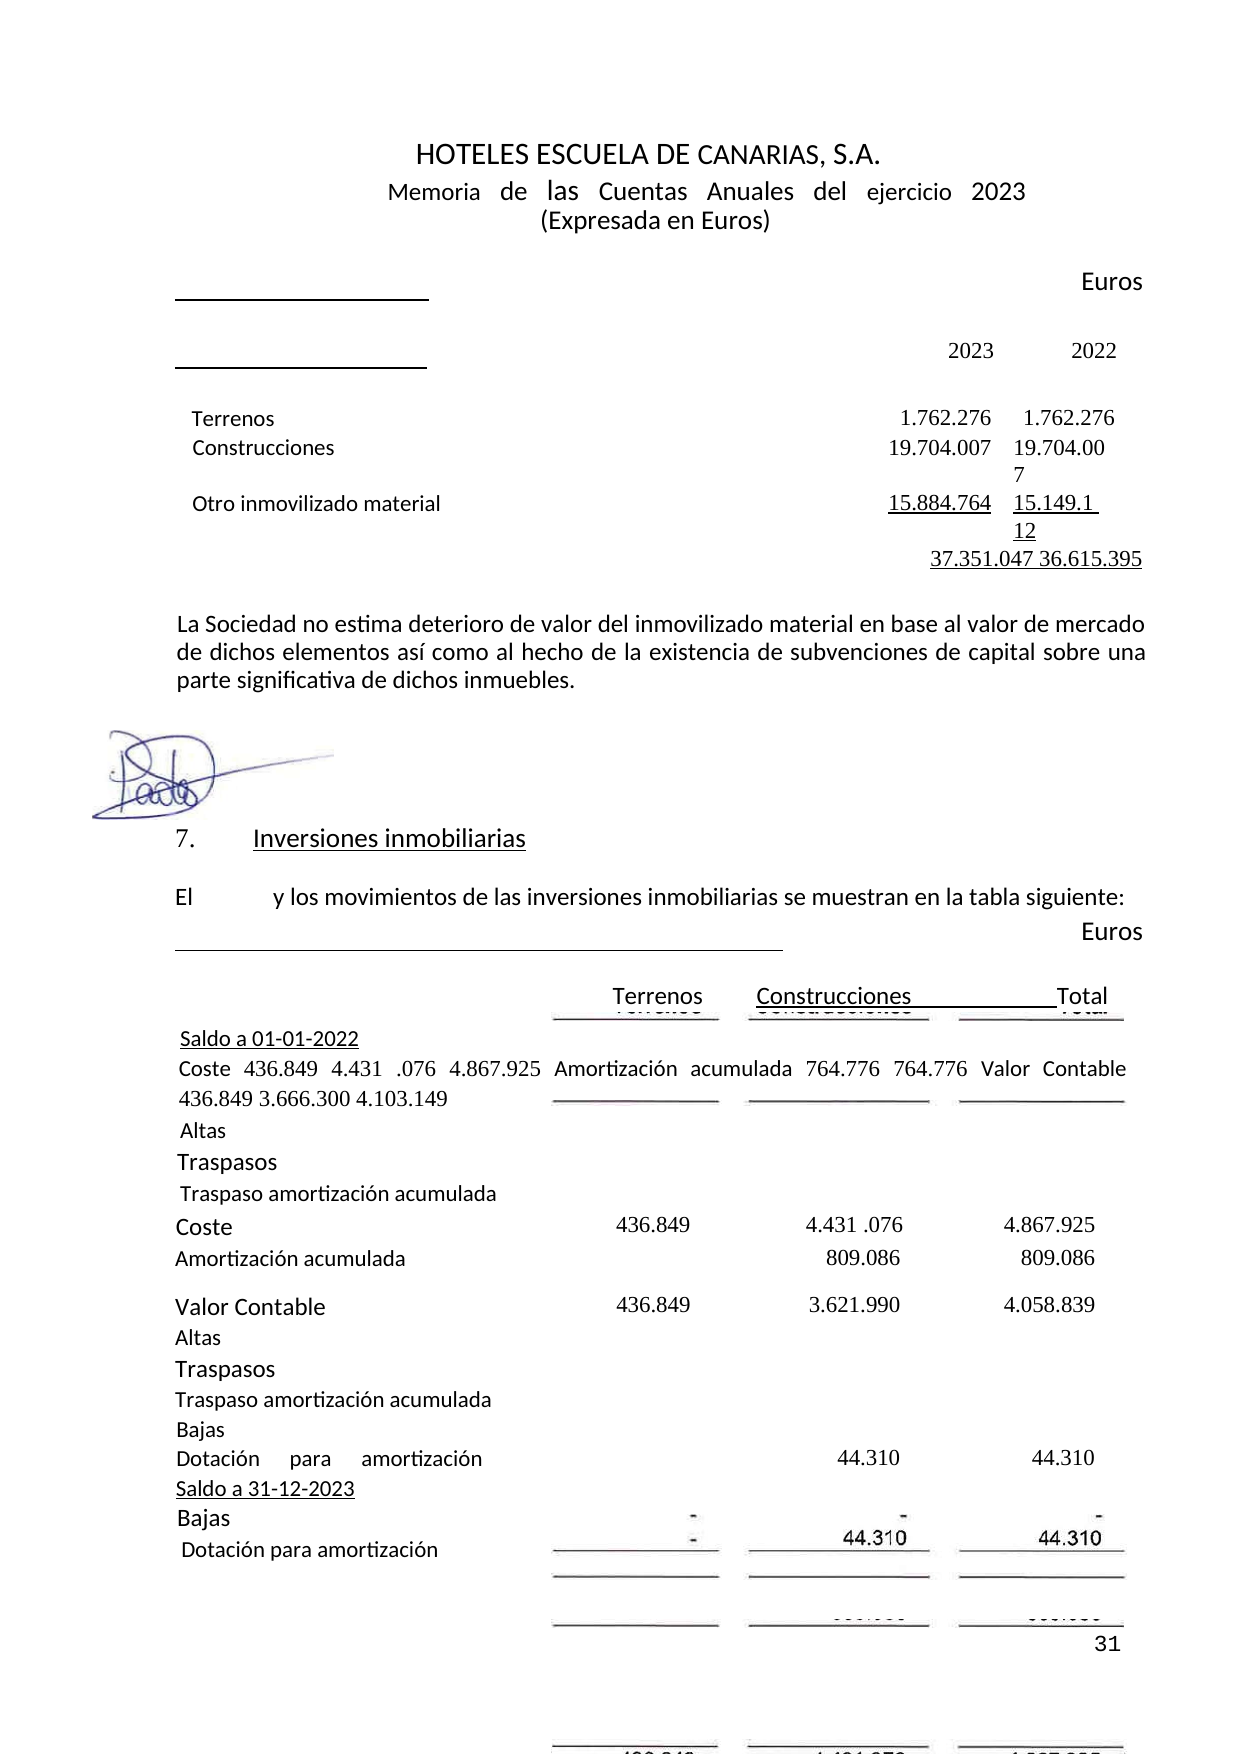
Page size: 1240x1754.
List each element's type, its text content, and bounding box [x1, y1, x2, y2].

text Altas [180, 1116, 1063, 1144]
table_header 4.058.839 [946, 1291, 1095, 1444]
text Euros [175, 914, 1143, 948]
table_header Valor Contable Altas Traspasos Traspaso amortización acumulada Bajas [175, 1291, 546, 1444]
text Coste 436.849 4.431 .076 4.867.925 Amortización acumulada 764.776 764.776 Valor Contable 436.849 3.666.300 4.103.149 [178, 1054, 1127, 1111]
table_cell 19.704.007 [1006, 434, 1114, 489]
table_cell Amortización acumulada [175, 1244, 546, 1291]
text Terrenos Construcciones Total [175, 980, 1148, 1011]
table_header 4.431 .076 [738, 1210, 946, 1243]
table_header 1.762.276 [678, 404, 1006, 433]
text El y los movimientos de las inversiones inmobiliarias se muestran en la tabla siguiente: [175, 883, 1148, 911]
table_cell [546, 1244, 738, 1291]
table_cell 809.086 [946, 1244, 1095, 1291]
table_cell 44.310 [738, 1444, 946, 1503]
table_cell 15.149.1 12 [1006, 489, 1114, 545]
table_header 3.621.990 [738, 1291, 946, 1444]
table_header 436.849 [546, 1210, 738, 1243]
text Traspaso amortización acumulada [180, 1179, 1063, 1207]
table_cell 15.884.764 [678, 489, 1006, 545]
text Dotación para amortización [181, 1535, 551, 1563]
table_header 436.849 [546, 1291, 738, 1444]
subtitle 7. Inversiones inmobiliarias [175, 822, 1148, 855]
subtitle Saldo a 01-01-2022 [180, 1024, 1148, 1052]
text [1128, 1535, 1148, 1563]
text Bajas [176, 1503, 1147, 1532]
table_cell 44.310 [946, 1444, 1095, 1503]
table_cell Construcciones [191, 434, 677, 489]
table_header Terrenos [191, 404, 677, 433]
text 2023 2022 [175, 337, 1148, 364]
text Traspasos [176, 1147, 1147, 1176]
table_cell 809.086 [738, 1244, 946, 1291]
table_cell Dotación para amortización Saldo a 31-12-2023 [175, 1444, 546, 1503]
table_cell Otro inmovilizado material [191, 489, 677, 545]
table_header Coste [175, 1210, 546, 1243]
table_cell [546, 1444, 738, 1503]
text Euros [175, 264, 1143, 297]
subtitle 37.351.047 36.615.395 [176, 545, 1142, 572]
table_header 1.762.276 [1006, 404, 1114, 433]
table_cell 19.704.007 [678, 434, 1006, 489]
table_header 4.867.925 [946, 1210, 1095, 1243]
text La Sociedad no estima deterioro de valor del inmovilizado material en base al valor de mercado de dichos elementos así como al hecho de la existencia de subvenciones de capital sobre una parte significativa de dichos inmuebles. [176, 610, 1147, 694]
